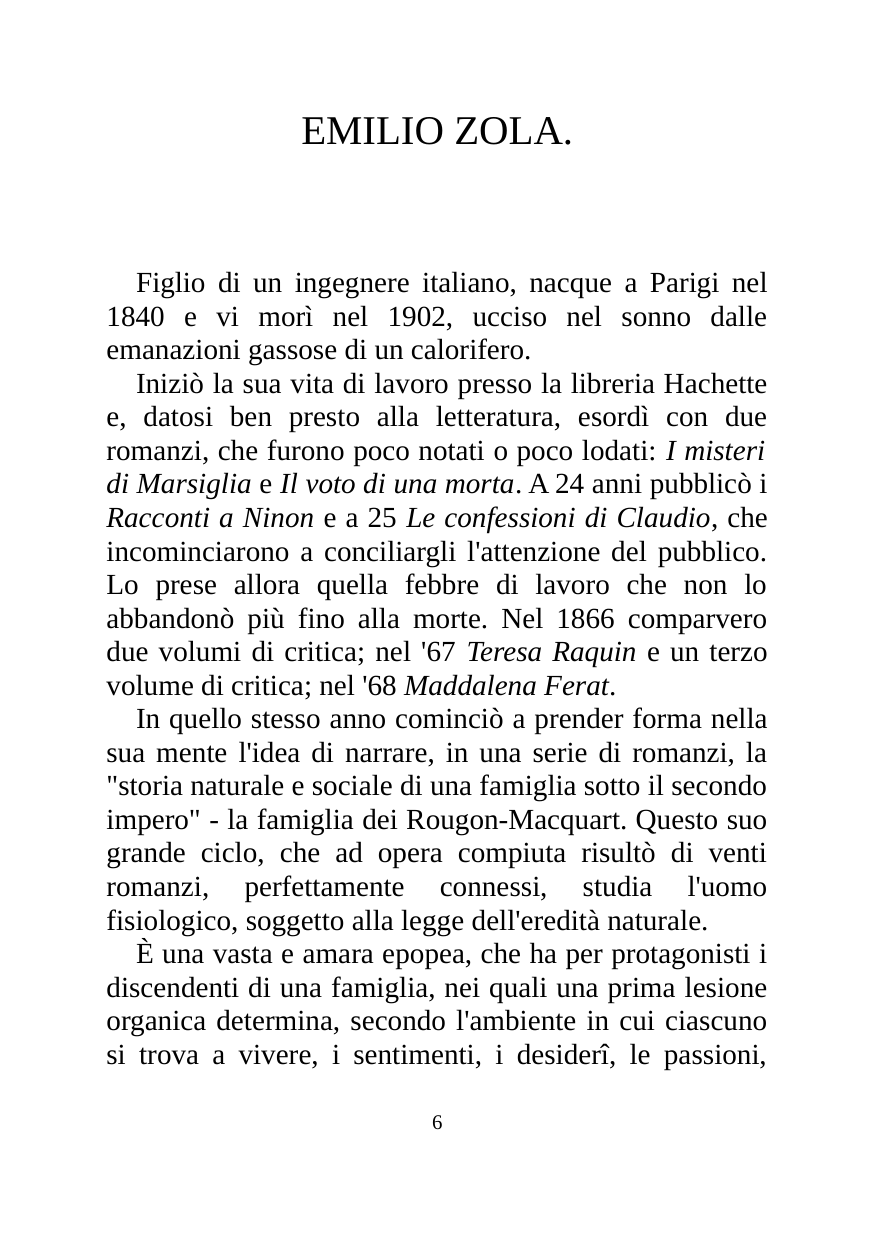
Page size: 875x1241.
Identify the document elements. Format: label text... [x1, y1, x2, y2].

text Figlio di un ingegnere italiano, nacque a Parigi nel 1840 e vi morì nel 1902, ucciso nel sonno dalle emanazioni gassose di un calorifero. [106, 265, 768, 366]
text Iniziò la sua vita di lavoro presso la libreria Hachette e, datosi ben presto alla letteratura, esordì con due romanzi, che furono poco notati o poco lodati: I misteri di Marsiglia e Il voto di una morta. A 24 anni pubblicò i Racconti a Ninon e a 25 Le confessioni di Claudio, che incominciarono a conciliargli l'attenzione del pubblico. Lo prese allora quella febbre di lavoro che non lo abbandonò più fino alla morte. Nel 1866 comparvero due volumi di critica; nel '67 Teresa Raquin e un terzo volume di critica; nel '68 Maddalena Ferat. [106, 366, 768, 701]
text In quello stesso anno cominciò a prender forma nella sua mente l'idea di narrare, in una serie di romanzi, la "storia naturale e sociale di una famiglia sotto il secondo impero" - la famiglia dei Rougon-Macquart. Questo suo grande ciclo, che ad opera compiuta risultò di venti romanzi, perfettamente connessi, studia l'uomo fisiologico, soggetto alla legge dell'eredità naturale. [106, 701, 768, 936]
text È una vasta e amara epopea, che ha per protagonisti i discendenti di una famiglia, nei quali una prima lesione organica determina, secondo l'ambiente in cui ciascuno si trova a vivere, i sentimenti, i desiderî, le passioni, [106, 936, 768, 1070]
subtitle EMILIO ZOLA. [106, 106, 768, 153]
